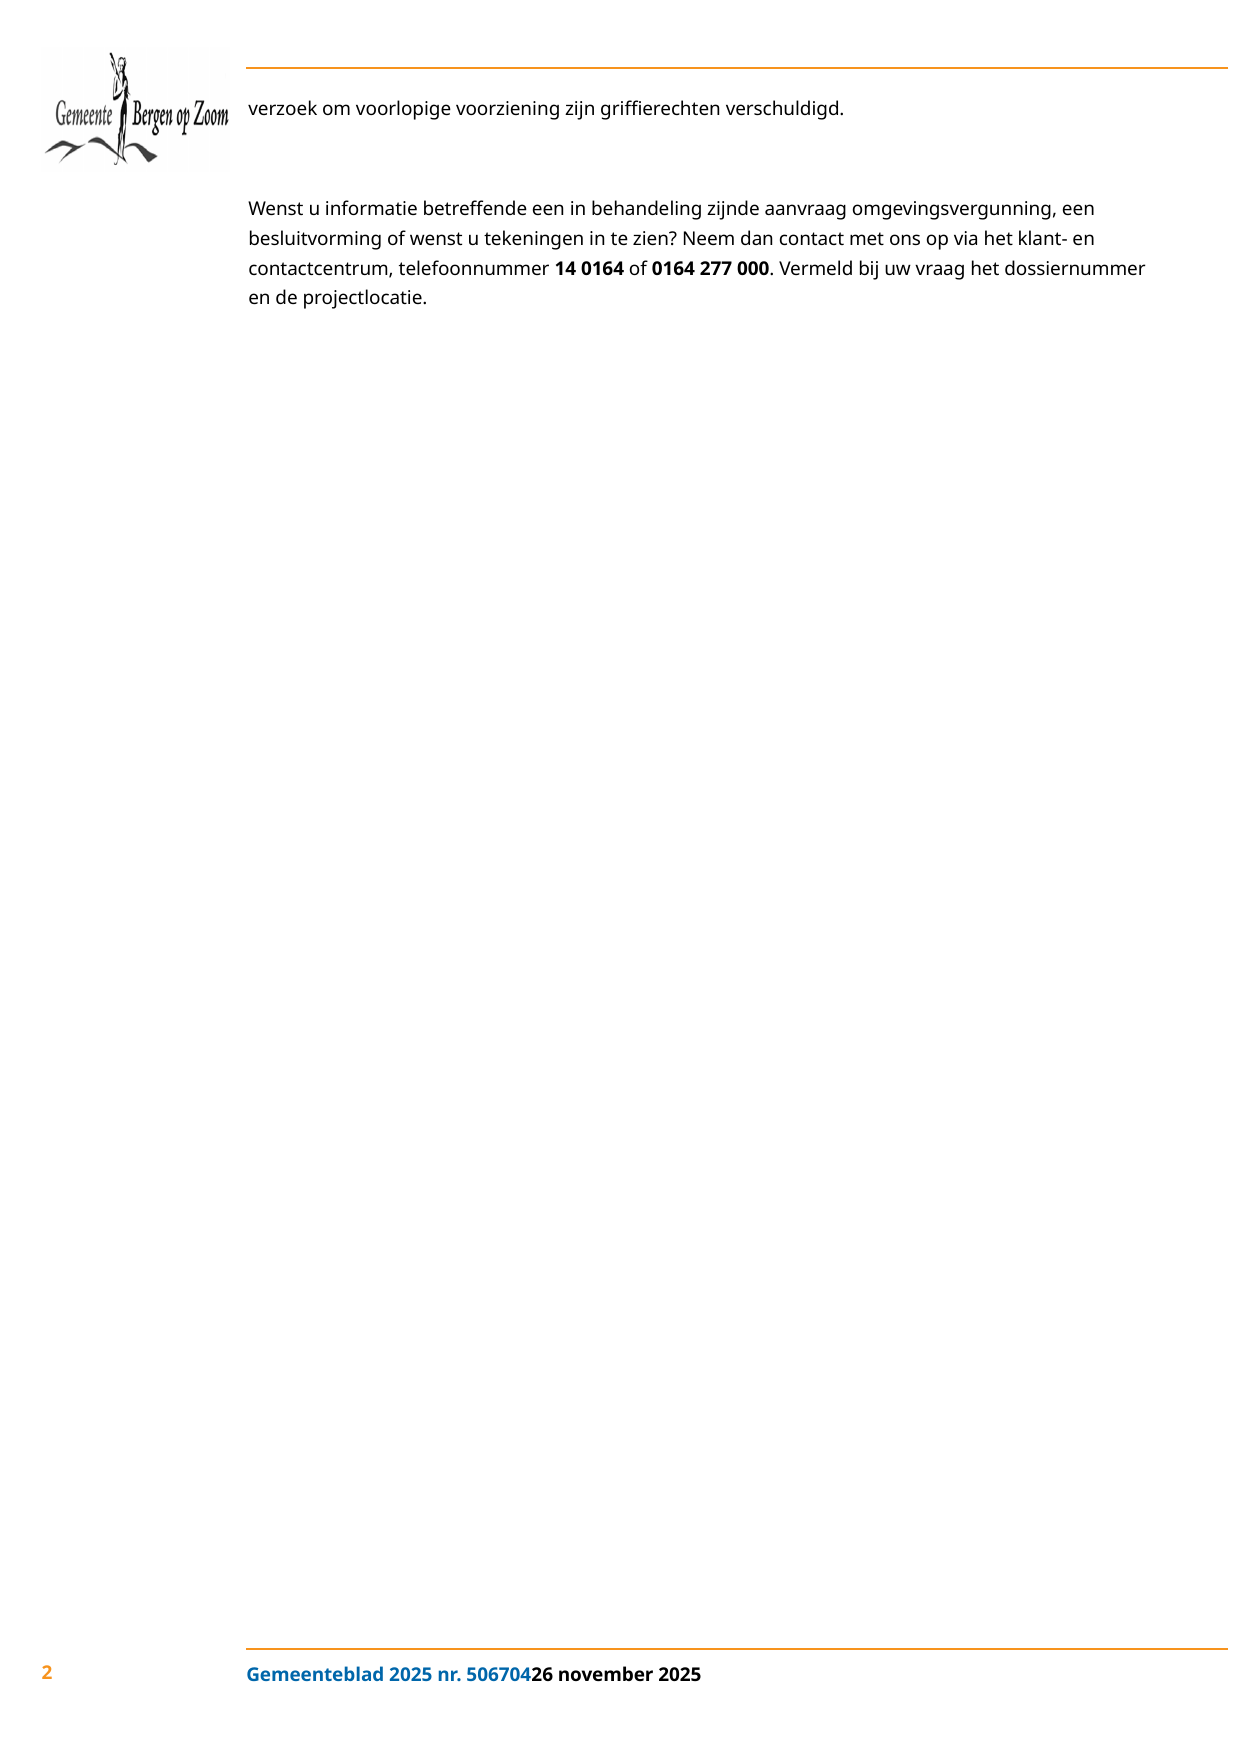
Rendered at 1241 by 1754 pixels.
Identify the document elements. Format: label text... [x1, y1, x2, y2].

text Wenst u informatie betreffende een in behandeling zijnde aanvraag omgevingsvergunning, een besluitvorming of wenst u tekeningen in te zien? Neem dan contact met ons op via het klant- en contactcentrum, telefoonnummer 14 0164 of 0164 277 000. Vermeld bij uw vraag het dossiernummer en de projectlocatie. [248, 196, 1152, 310]
picture [41, 47, 231, 172]
text verzoek om voorlopige voorziening zijn griffierechten verschuldigd. [248, 95, 1152, 121]
